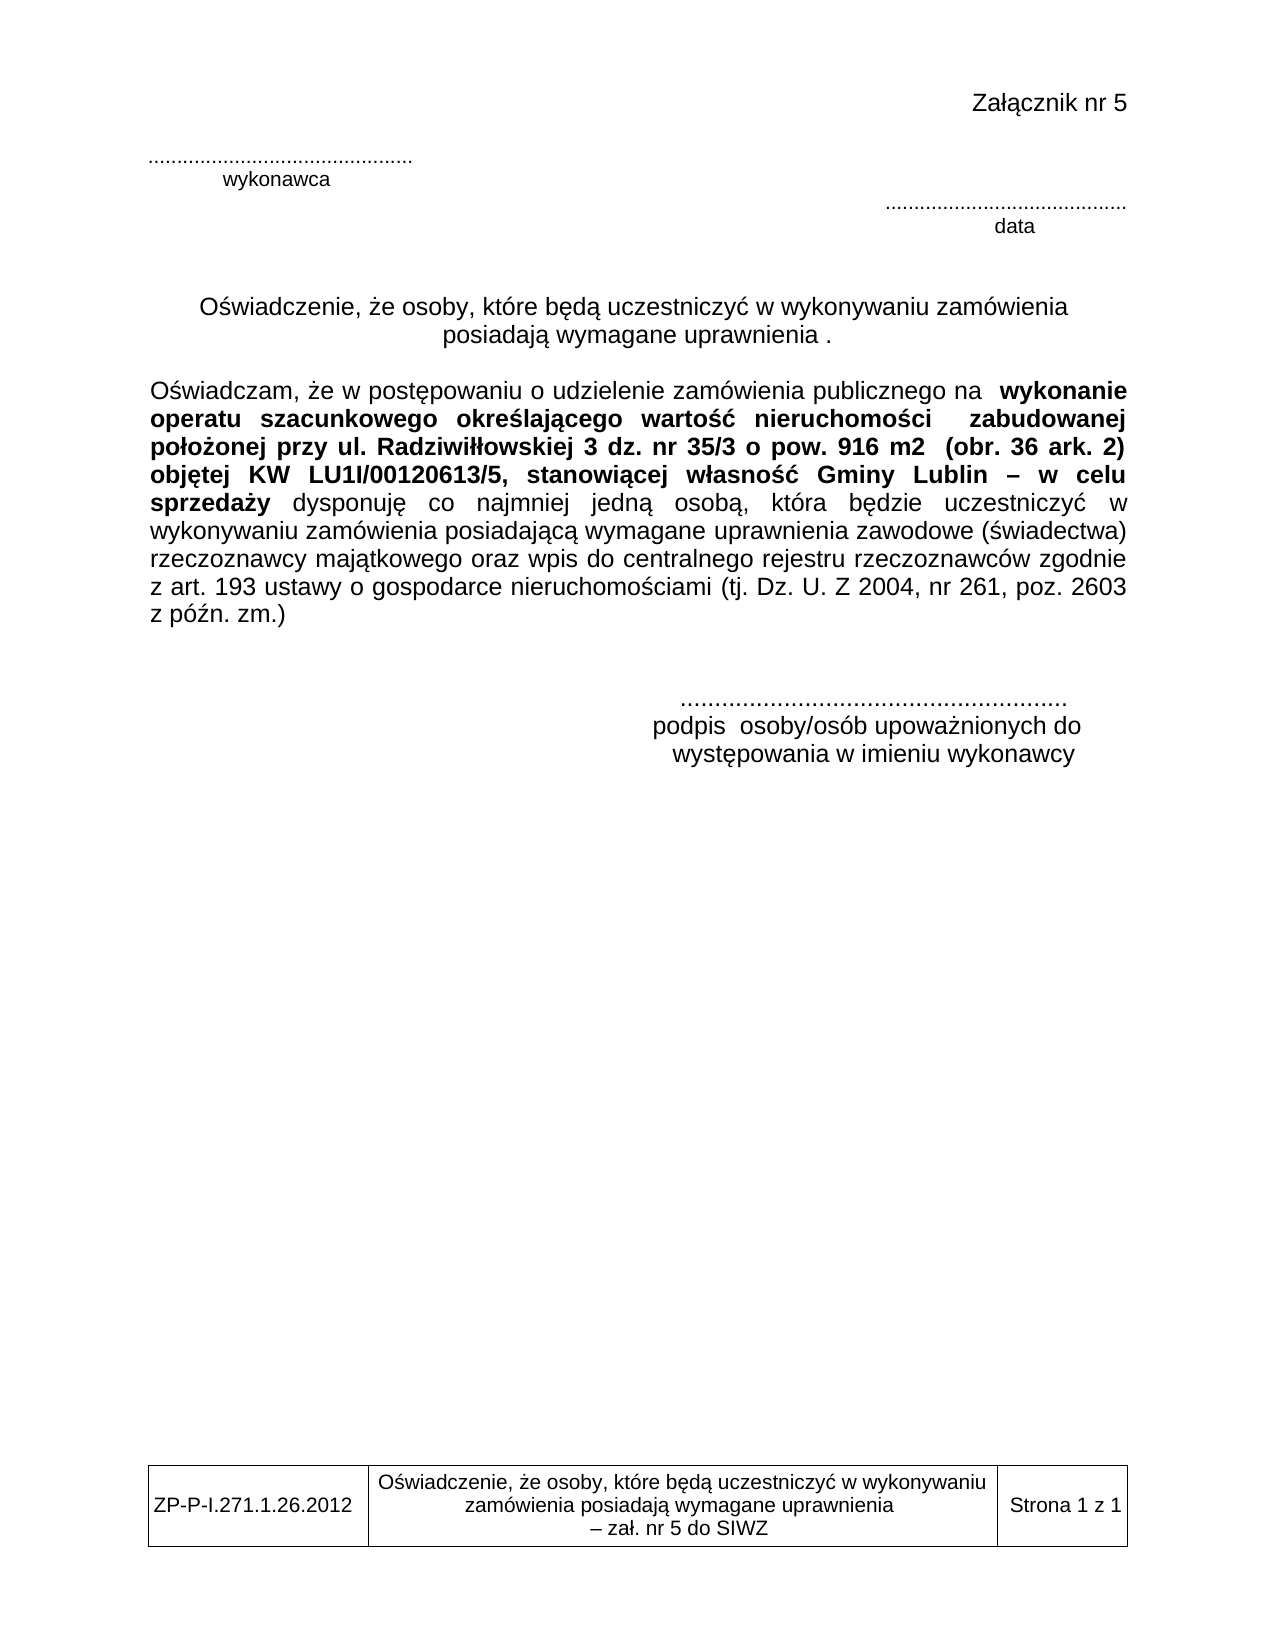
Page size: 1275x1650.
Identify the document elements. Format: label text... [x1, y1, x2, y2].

text wykonawca [148, 168, 1127, 191]
text posiadają wymagane uprawnienia . [148, 321, 1127, 349]
text .......................................... [148, 191, 1127, 214]
text .............................................. [148, 144, 1127, 168]
subtitle Załącznik nr 5 [148, 89, 1127, 117]
text data [148, 214, 1127, 237]
text występowania w imieniu wykonawcy [620, 740, 1127, 768]
text Oświadczenie, że osoby, które będą uczestniczyć w wykonywaniu zamówienia [148, 293, 1127, 321]
text podpis osoby/osób upoważnionych do [620, 712, 1127, 740]
text ........................................................ [620, 684, 1127, 712]
text Oświadczam, że w postępowaniu o udzielenie zamówienia publicznego na wykonanie operatu szacunkowego określającego wartość nieruchomości zabudowanej położonej przy ul. Radziwiłłowskiej 3 dz. nr 35/3 o pow. 916 m2 (obr. 36 ark. 2) objętej KW LU1I/00120613/5, stanowiącej własność Gminy Lublin – w celu sprzedaży dysponuję co najmniej jedną osobą, która będzie uczestniczyć w wykonywaniu zamówienia posiadającą wymagane uprawnienia zawodowe (świadectwa) rzeczoznawcy majątkowego oraz wpis do centralnego rejestru rzeczoznawców zgodnie z art. 193 ustawy o gospodarce nieruchomościami (tj. Dz. U. Z 2004, nr 261, poz. 2603 z późn. zm.) [150, 377, 1127, 628]
